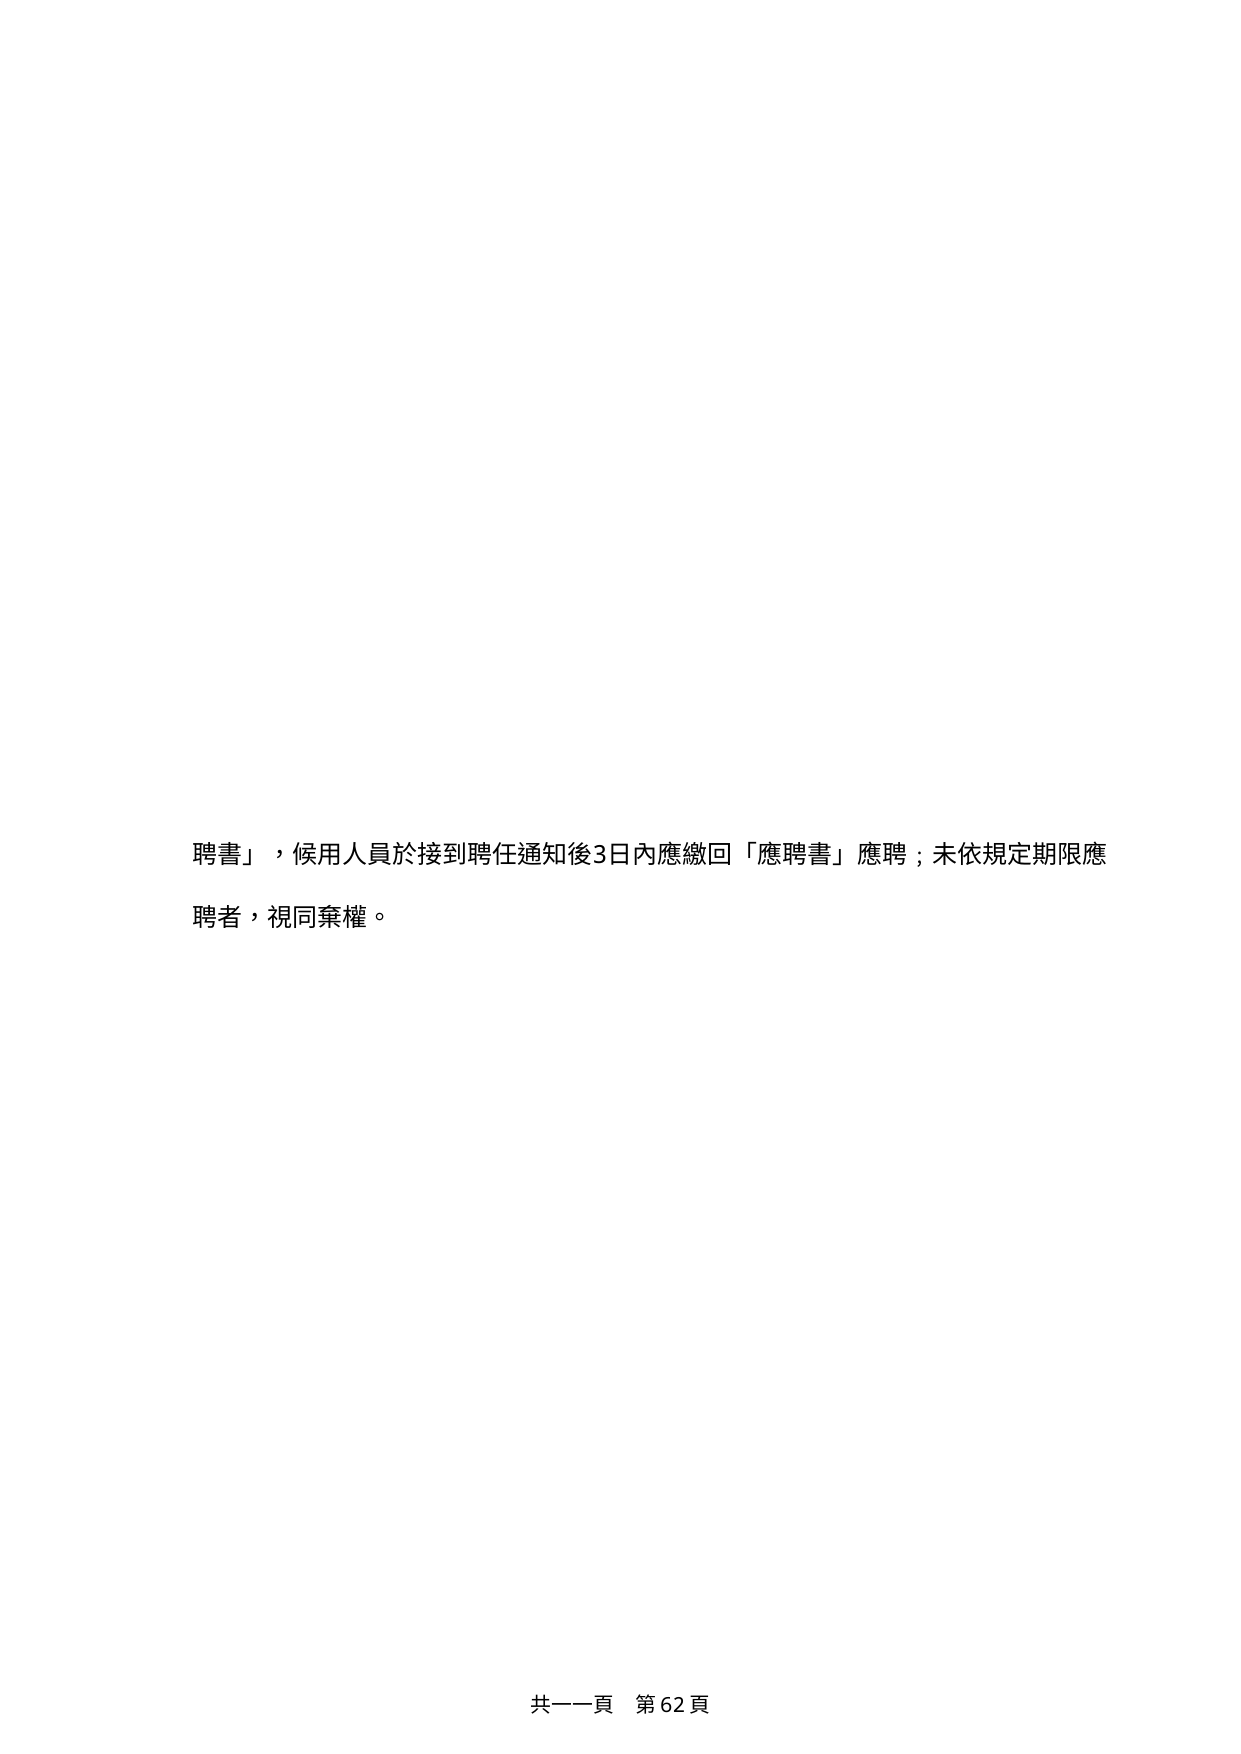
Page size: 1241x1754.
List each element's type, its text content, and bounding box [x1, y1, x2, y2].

text 聘書」，候用人員於接到聘任通知後3日內應繳回「應聘書」應聘﹔未依規定期限應聘者，視同棄權。 [118, 811, 1122, 936]
